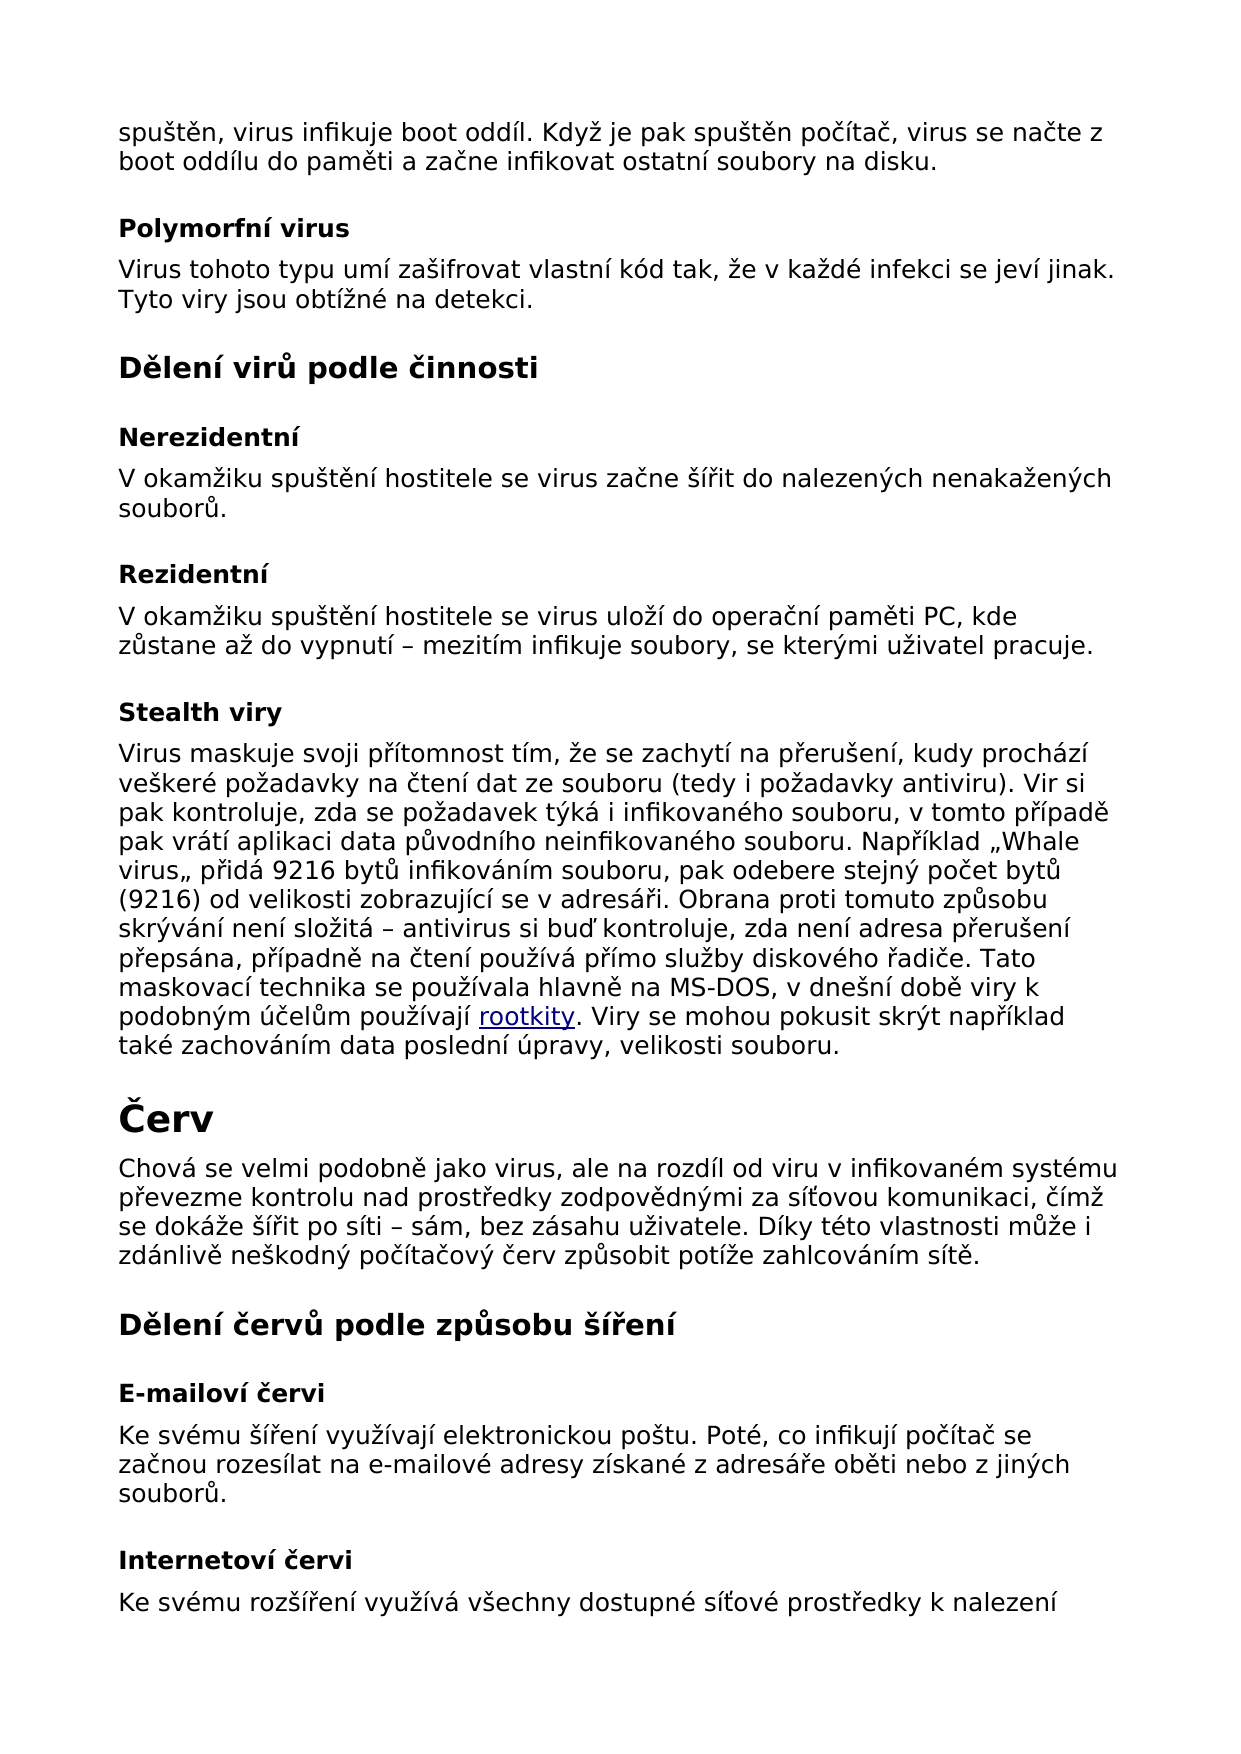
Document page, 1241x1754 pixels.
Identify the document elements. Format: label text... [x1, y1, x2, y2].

subtitle Polymorfní virus [118, 214, 1122, 243]
subtitle Stealth viry [118, 698, 1122, 727]
subtitle Dělení červů podle způsobu šíření [118, 1308, 1122, 1342]
text Virus maskuje svoji přítomnost tím, že se zachytí na přerušení, kudy prochází veškeré požadavky na čtení dat ze souboru (tedy i požadavky antiviru). Vir si pak kontroluje, zda se požadavek týká i infikovaného souboru, v tomto případě pak vrátí aplikaci data původního neinfikovaného souboru. Například „Whale virus„ přidá 9216 bytů infikováním souboru, pak odebere stejný počet bytů (9216) od velikosti zobrazující se v adresáři. Obrana proti tomuto způsobu skrývání není složitá – antivirus si buď kontroluje, zda není adresa přerušení přepsána, případně na čtení používá přímo služby diskového řadiče. Tato maskovací technika se používala hlavně na MS-DOS, v dnešní době viry k podobným účelům používají rootkity. Viry se mohou pokusit skrýt například také zachováním data poslední úpravy, velikosti souboru. [118, 739, 1122, 1060]
subtitle Nerezidentní [118, 423, 1122, 452]
text Chová se velmi podobně jako virus, ale na rozdíl od viru v infikovaném systému převezme kontrolu nad prostředky zodpovědnými za síťovou komunikaci, čímž se dokáže šířit po síti – sám, bez zásahu uživatele. Díky této vlastnosti může i zdánlivě neškodný počítačový červ způsobit potíže zahlcováním sítě. [118, 1154, 1122, 1271]
text Ke svému rozšíření využívá všechny dostupné síťové prostředky k nalezení [118, 1588, 1122, 1617]
subtitle E-mailoví červi [118, 1380, 1122, 1409]
text Ke svému šíření využívají elektronickou poštu. Poté, co infikují počítač se začnou rozesílat na e-mailové adresy získané z adresáře oběti nebo z jiných souborů. [118, 1421, 1122, 1509]
subtitle Červ [118, 1098, 1122, 1142]
subtitle Rezidentní [118, 560, 1122, 589]
text V okamžiku spuštění hostitele se virus uloží do operační paměti PC, kde zůstane až do vypnutí – mezitím infikuje soubory, se kterými uživatel pracuje. [118, 602, 1122, 660]
text spuštěn, virus infikuje boot oddíl. Když je pak spuštěn počítač, virus se načte z boot oddílu do paměti a začne infikovat ostatní soubory na disku. [118, 118, 1122, 176]
text Virus tohoto typu umí zašifrovat vlastní kód tak, že v každé infekci se jeví jinak. Tyto viry jsou obtížné na detekci. [118, 256, 1122, 314]
text V okamžiku spuštění hostitele se virus začne šířit do nalezených nenakažených souborů. [118, 464, 1122, 523]
subtitle Internetoví červi [118, 1546, 1122, 1576]
subtitle Dělení virů podle činnosti [118, 351, 1122, 385]
